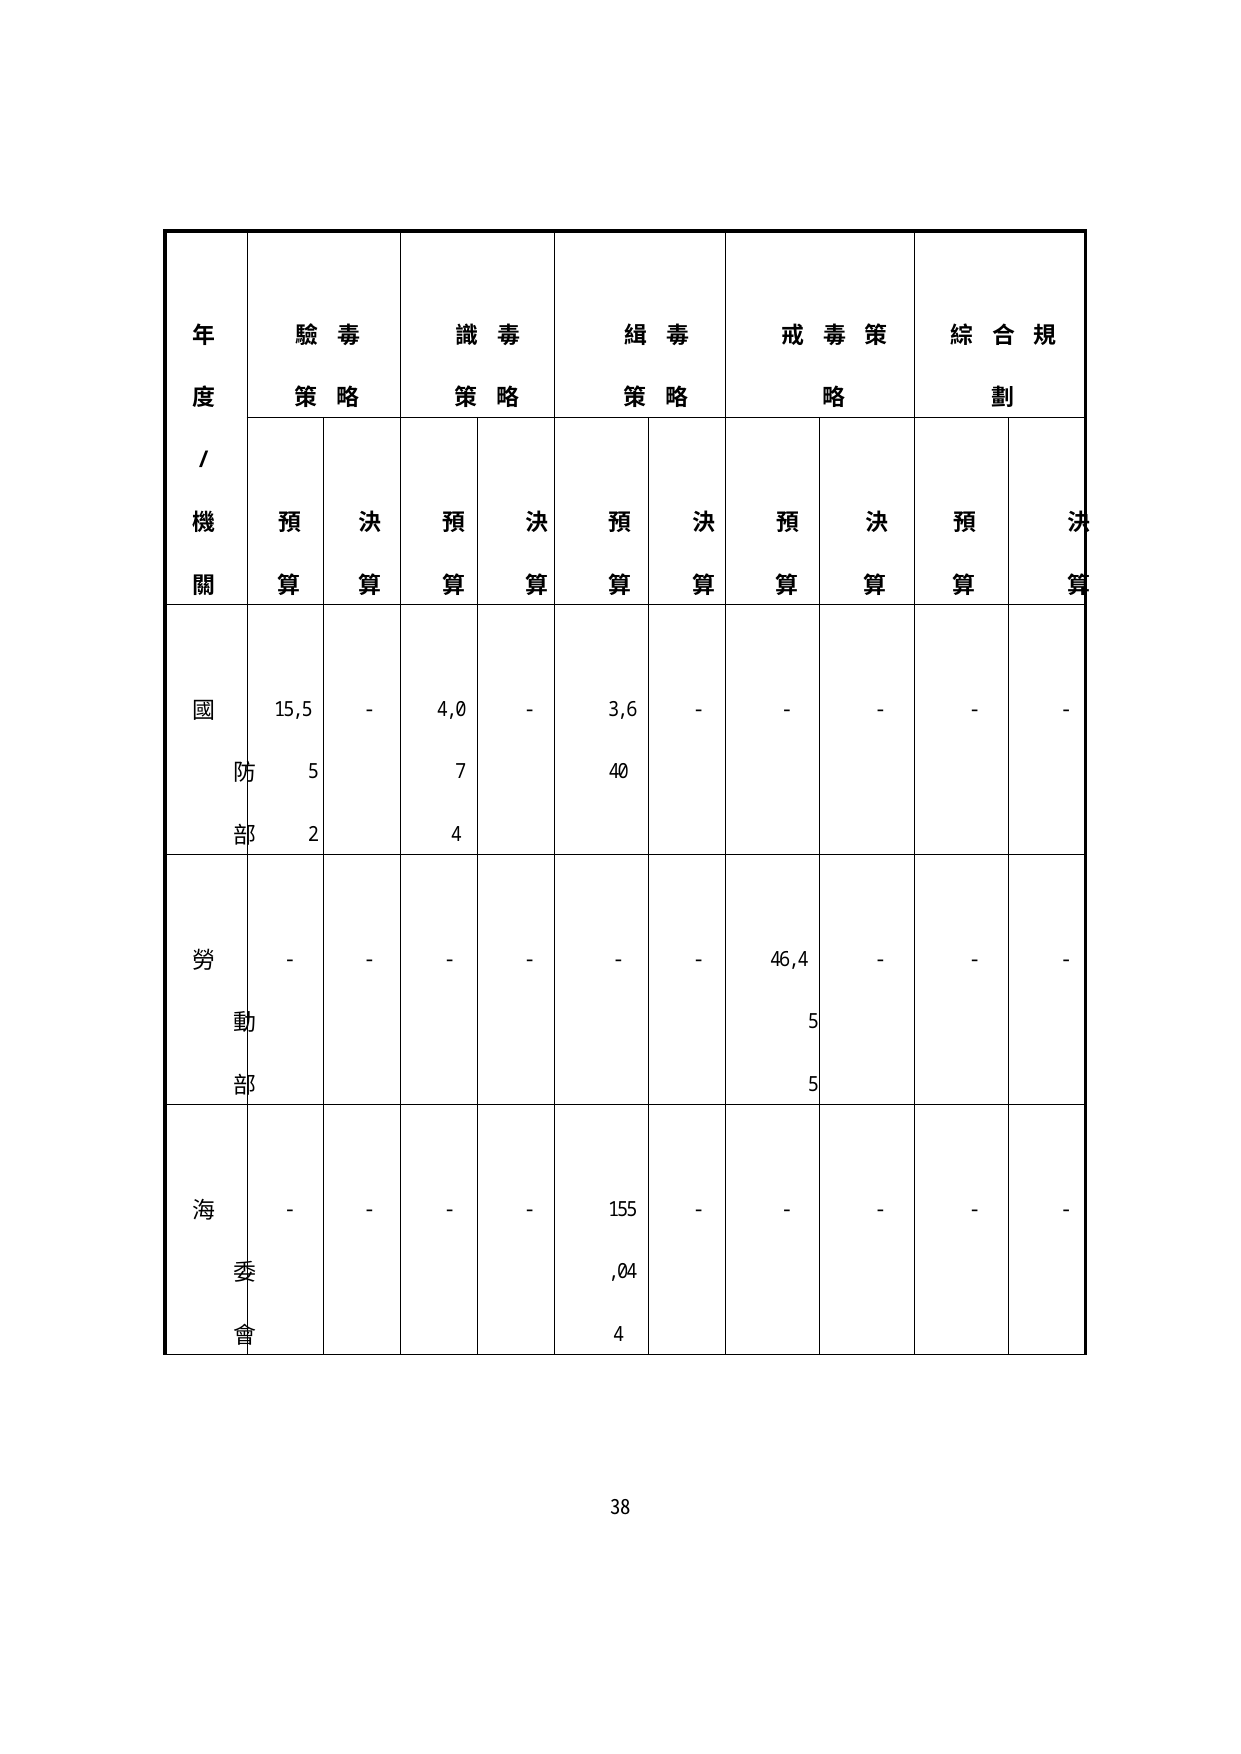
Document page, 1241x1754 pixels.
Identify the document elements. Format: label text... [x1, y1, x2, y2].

table_cell 15,552 [248, 605, 323, 854]
table_header 驗毒策略 [248, 233, 400, 417]
table_cell - [401, 1105, 477, 1354]
table_cell - [324, 605, 400, 854]
table_cell - [324, 1105, 400, 1354]
table_cell - [248, 1105, 323, 1354]
table_cell - [478, 855, 554, 1104]
table_cell 決算 [324, 418, 400, 604]
table_cell - [915, 855, 1008, 1104]
table_cell 3,640 [555, 605, 648, 854]
table_cell 決算 [820, 418, 914, 604]
table_cell 預算 [555, 418, 648, 604]
table_cell 46,455 [726, 855, 819, 1104]
table_cell - [649, 605, 725, 854]
table_header 緝毒策略 [555, 233, 725, 417]
table_cell - [248, 855, 323, 1104]
table_cell 預算 [915, 418, 1008, 604]
table_cell - [478, 1105, 554, 1354]
table_cell - [726, 605, 819, 854]
table_cell 國防部 [167, 605, 247, 854]
table_cell - [726, 1105, 819, 1354]
table_cell 預算 [248, 418, 323, 604]
table_cell - [401, 855, 477, 1104]
table_cell 4,074 [401, 605, 477, 854]
table_cell 預算 [726, 418, 819, 604]
table_cell - [649, 1105, 725, 1354]
table_cell - [820, 1105, 914, 1354]
table_cell - [915, 1105, 1008, 1354]
table_cell - [915, 605, 1008, 854]
table_cell - [820, 605, 914, 854]
table_header 綜合規劃 [915, 233, 1084, 417]
table_cell 預算 [401, 418, 477, 604]
table_cell 決算 [1009, 418, 1084, 604]
table_cell - [1009, 855, 1084, 1104]
table_cell 決算 [478, 418, 554, 604]
table_cell 決算 [649, 418, 725, 604]
table_cell - [820, 855, 914, 1104]
table_cell - [478, 605, 554, 854]
table_cell 海委會 [167, 1105, 247, 1354]
table_cell 155,044 [555, 1105, 648, 1354]
table_header 戒毒策略 [726, 233, 914, 417]
table_cell - [555, 855, 648, 1104]
table_cell - [649, 855, 725, 1104]
table_cell 勞動部 [167, 855, 247, 1104]
table_cell - [324, 855, 400, 1104]
table_cell - [1009, 1105, 1084, 1354]
table_header 年度/ 機關別 [167, 233, 247, 604]
table_cell - [1009, 605, 1084, 854]
table_header 識毒策略 [401, 233, 554, 417]
